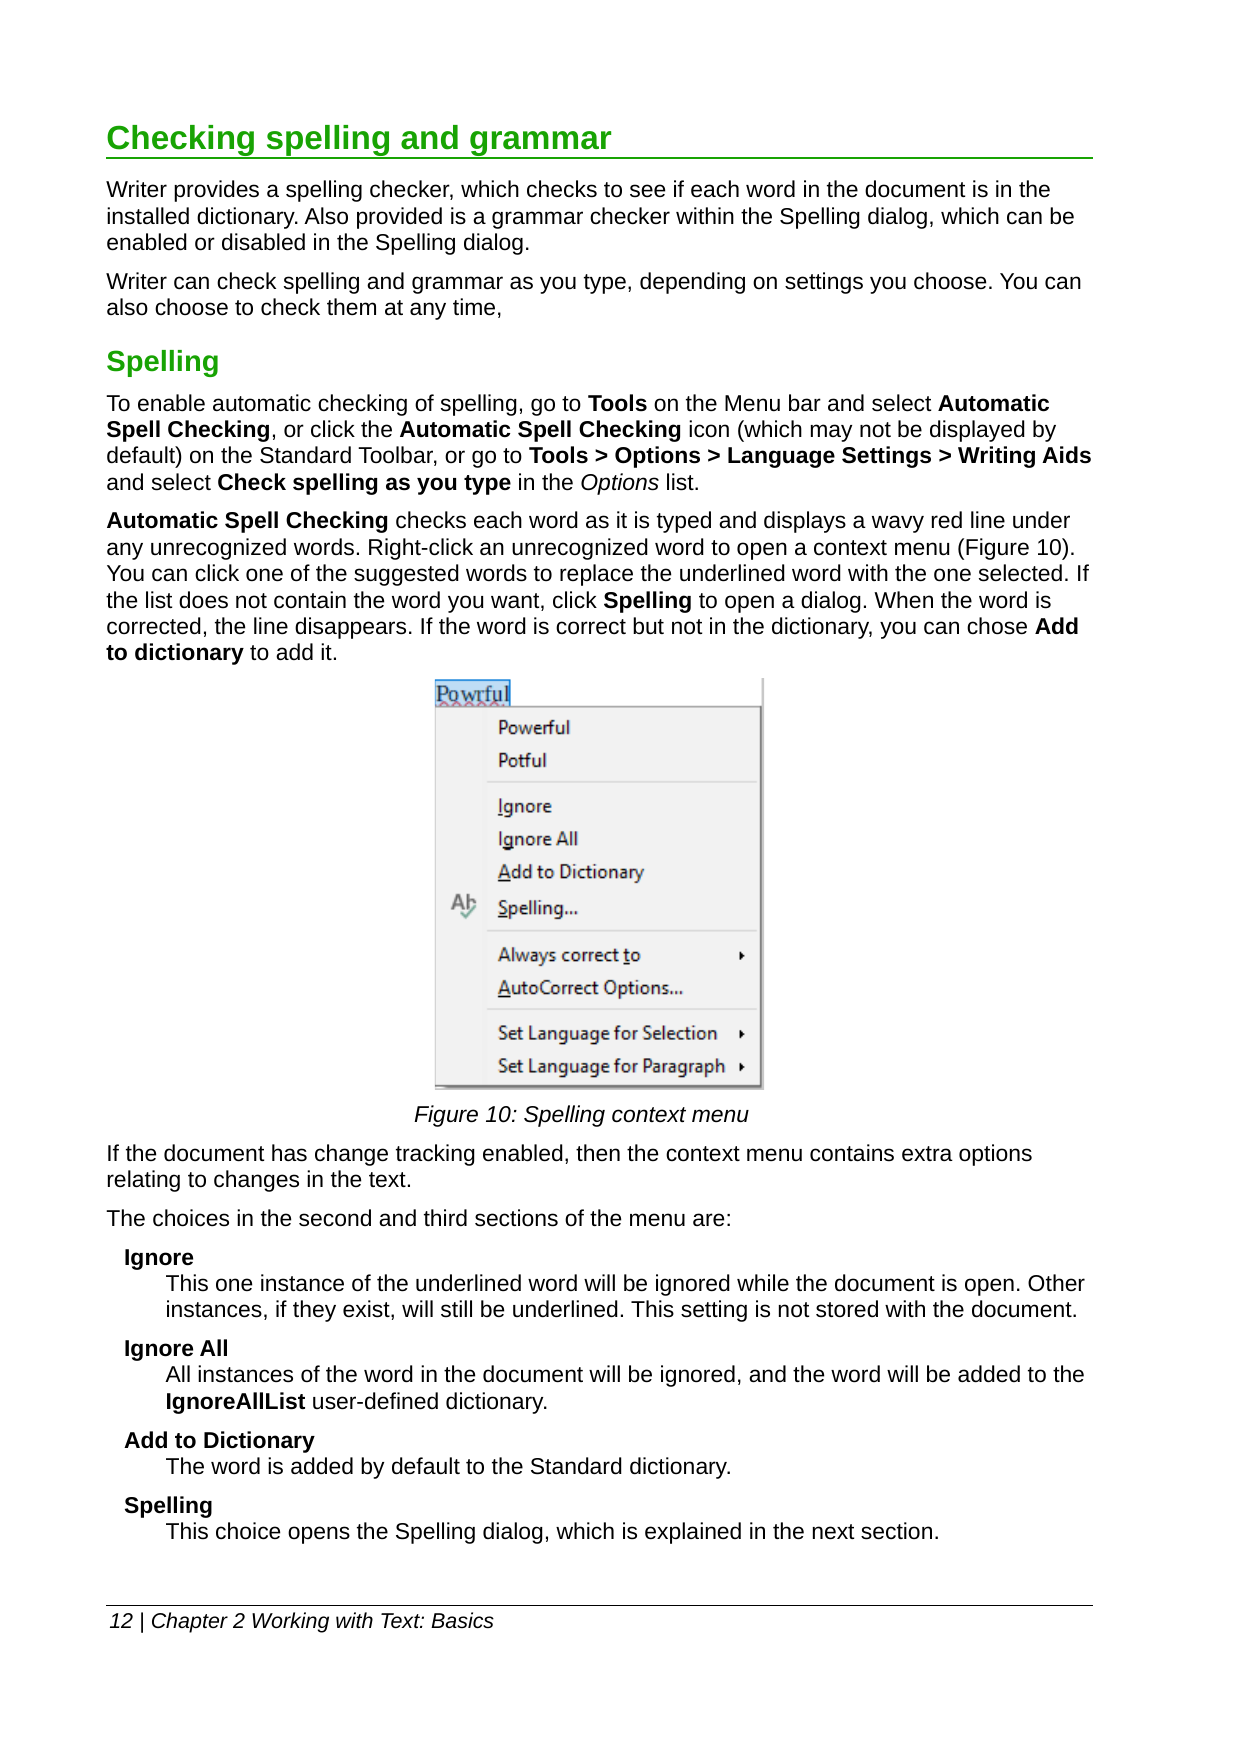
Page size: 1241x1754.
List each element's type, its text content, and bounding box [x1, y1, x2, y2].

text Automatic Spell Checking checks each word as it is typed and displays a wavy red line under any unrecognized words. Right-click an unrecognized word to open a context menu (Figure 10). You can click one of the suggested words to replace the underlined word with the one selected. If the list does not contain the word you want, click Spelling to open a dialog. When the word is corrected, the line disappears. If the word is correct but not in the dictionary, you can chose Add to dictionary to add it. [106, 507, 1093, 666]
text Ignore All [124, 1335, 1093, 1361]
picture [434, 678, 765, 1090]
text Figure 10: Spelling context menu [414, 1101, 785, 1127]
text The choices in the second and third sections of the menu are: [106, 1205, 1093, 1231]
text Spelling [124, 1492, 1093, 1518]
text Ignore [124, 1243, 1093, 1270]
text To enable automatic checking of spelling, go to Tools on the Menu bar and select Automatic Spell Checking, or click the Automatic Spell Checking icon (which may not be displayed by default) on the Standard Toolbar, or go to Tools > Options > Language Settings > Writing Aids and select Check spelling as you type in the Options list. [106, 389, 1093, 495]
text If the document has change tracking enabled, then the context menu contains extra options relating to changes in the text. [106, 1139, 1093, 1192]
text This one instance of the underlined word will be ignored while the document is open. Other instances, if they exist, will still be underlined. This setting is not stored with the document. [165, 1270, 1093, 1323]
text All instances of the word in the document will be ignored, and the word will be added to the IgnoreAllList user-defined dictionary. [165, 1361, 1093, 1414]
text The word is added by default to the Standard dictionary. [165, 1453, 1093, 1479]
subtitle Checking spelling and grammar [106, 118, 1093, 157]
text Writer can check spelling and grammar as you type, depending on settings you choose. You can also choose to check them at any time, [106, 268, 1093, 321]
subtitle Spelling [106, 344, 1093, 378]
text This choice opens the Spelling dialog, which is explained in the next section. [165, 1518, 1093, 1544]
text Writer provides a spelling checker, which checks to see if each word in the document is in the installed dictionary. Also provided is a grammar checker within the Spelling dialog, which can be enabled or disabled in the Spelling dialog. [106, 176, 1093, 255]
text Add to Dictionary [124, 1427, 1093, 1453]
